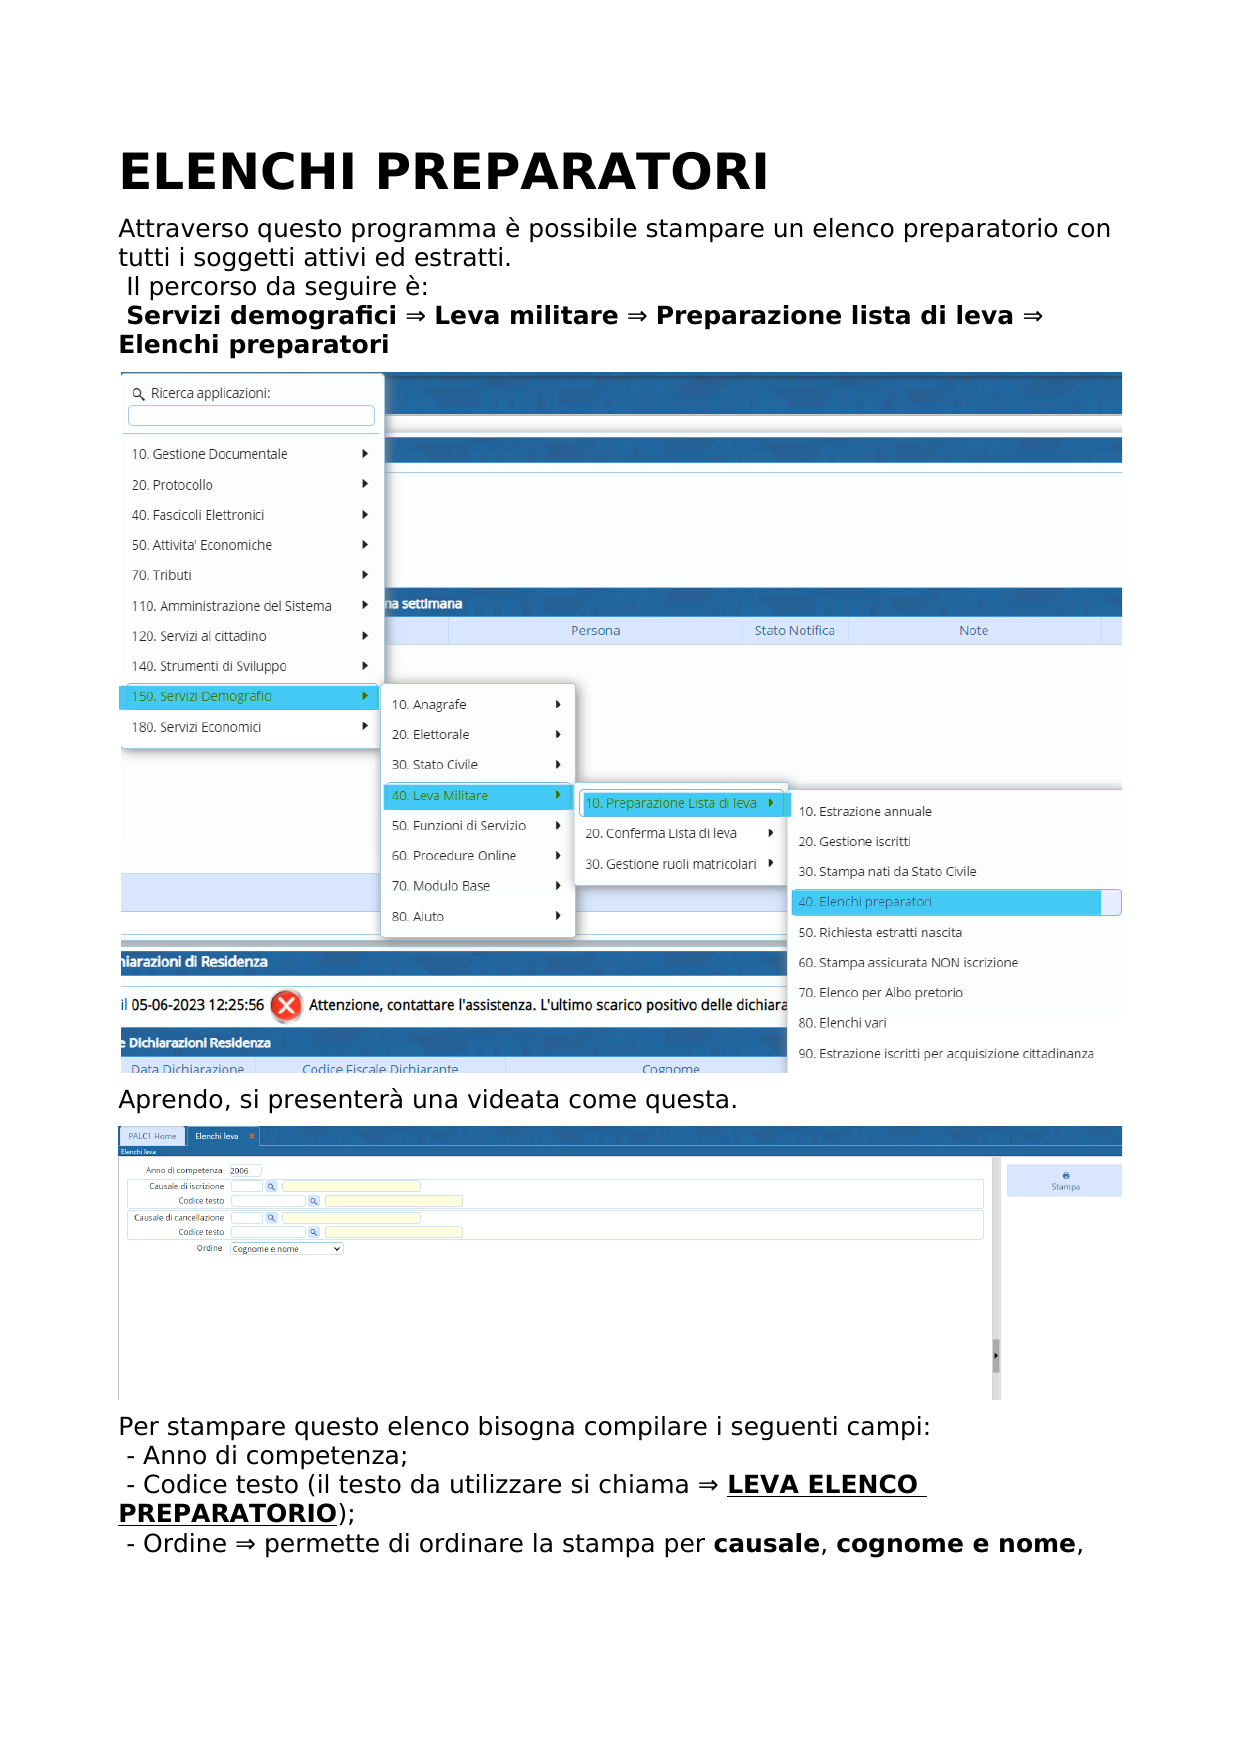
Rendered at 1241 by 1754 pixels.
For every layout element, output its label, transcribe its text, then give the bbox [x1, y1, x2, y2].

picture [118, 372, 1123, 1073]
text Attraverso questo programma è possibile stampare un elenco preparatorio con tutti i soggetti attivi ed estratti. Il percorso da seguire è: Servizi demografici ⇒ Leva militare ⇒ Preparazione lista di leva ⇒ Elenchi preparatori [118, 214, 1122, 360]
text Per stampare questo elenco bisogna compilare i seguenti campi: - Anno di competenza; - Codice testo (il testo da utilizzare si chiama ⇒ LEVA ELENCO PREPARATORIO); - Ordine ⇒ permette di ordinare la stampa per causale, cognome e nome, [118, 1412, 1122, 1558]
text Aprendo, si presenterà una videata come questa. [118, 1085, 1122, 1114]
picture [118, 1126, 1123, 1400]
subtitle ELENCHI PREPARATORI [118, 143, 1122, 201]
